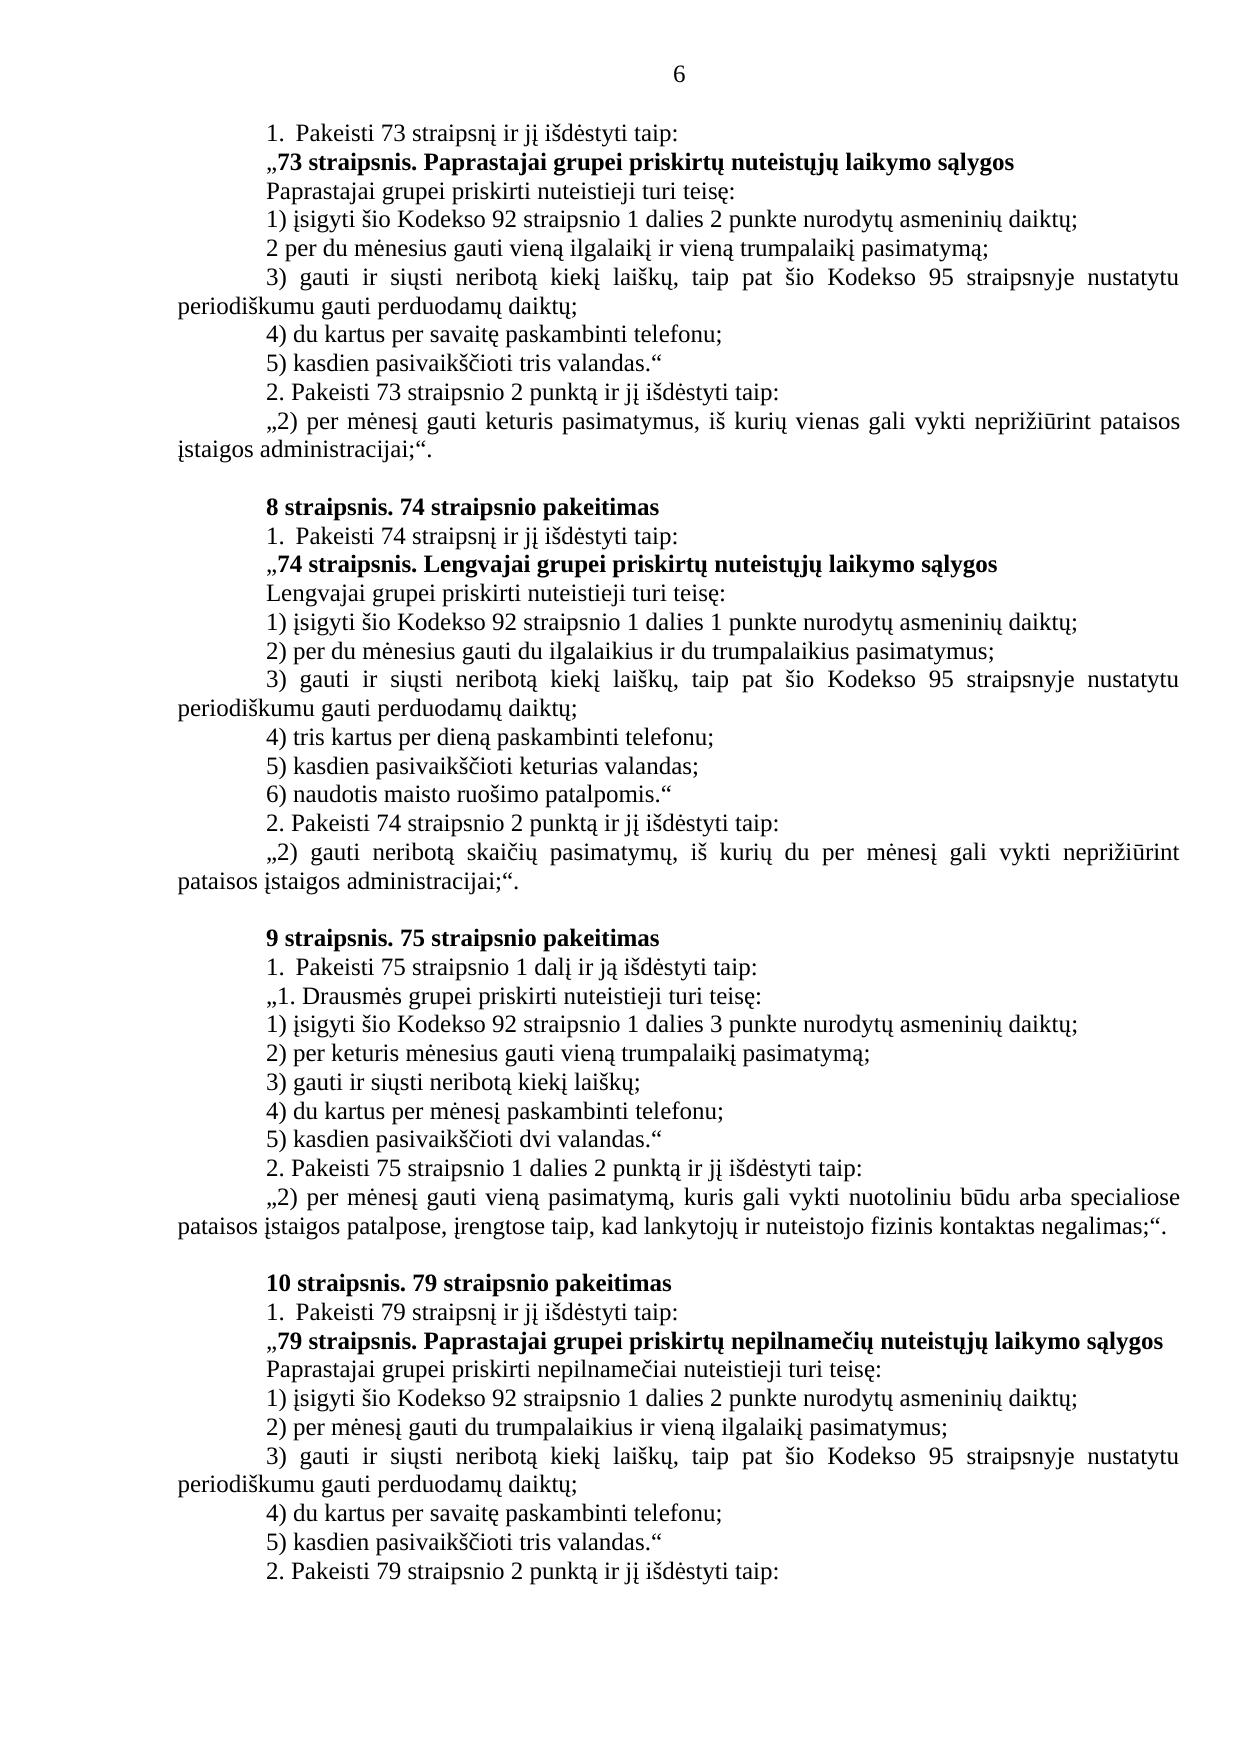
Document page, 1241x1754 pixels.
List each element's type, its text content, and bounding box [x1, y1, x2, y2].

text 9 straipsnis. 75 straipsnio pakeitimas [177, 923, 1181, 952]
text „2) per mėnesį gauti keturis pasimatymus, iš kurių vienas gali vykti neprižiūrint pataisos įstaigos administracijai;“. [177, 406, 1181, 463]
text 4) du kartus per mėnesį paskambinti telefonu; [177, 1096, 1181, 1124]
text 1) įsigyti šio Kodekso 92 straipsnio 1 dalies 3 punkte nurodytų asmeninių daiktų; [177, 1009, 1181, 1038]
text Paprastajai grupei priskirti nuteistieji turi teisę: [177, 176, 1181, 204]
text 1) įsigyti šio Kodekso 92 straipsnio 1 dalies 1 punkte nurodytų asmeninių daiktų; [177, 607, 1181, 636]
text 4) du kartus per savaitę paskambinti telefonu; [177, 1498, 1181, 1527]
text 5) kasdien pasivaikščioti dvi valandas.“ [177, 1124, 1181, 1153]
text 5) kasdien pasivaikščioti tris valandas.“ [177, 348, 1181, 377]
text 2) per du mėnesius gauti du ilgalaikius ir du trumpalaikius pasimatymus; [177, 636, 1181, 664]
text 1. Pakeisti 79 straipsnį ir jį išdėstyti taip: [266, 1297, 1181, 1326]
text 2. Pakeisti 79 straipsnio 2 punktą ir jį išdėstyti taip: [177, 1556, 1181, 1584]
text 5) kasdien pasivaikščioti tris valandas.“ [177, 1527, 1181, 1556]
text „79 straipsnis. Paprastajai grupei priskirtų nepilnamečių nuteistųjų laikymo sąlygos [177, 1326, 1181, 1354]
text 3) gauti ir siųsti neribotą kiekį laiškų, taip pat šio Kodekso 95 straipsnyje nustatytu periodiškumu gauti perduodamų daiktų; [177, 664, 1181, 722]
text 2. Pakeisti 74 straipsnio 2 punktą ir jį išdėstyti taip: [177, 808, 1181, 837]
text 6) naudotis maisto ruošimo patalpomis.“ [177, 779, 1181, 808]
text 10 straipsnis. 79 straipsnio pakeitimas [177, 1268, 1181, 1297]
text 2) per mėnesį gauti du trumpalaikius ir vieną ilgalaikį pasimatymus; [177, 1412, 1181, 1441]
text 5) kasdien pasivaikščioti keturias valandas; [266, 751, 1181, 779]
text „74 straipsnis. Lengvajai grupei priskirtų nuteistųjų laikymo sąlygos [177, 549, 1181, 578]
text 1) įsigyti šio Kodekso 92 straipsnio 1 dalies 2 punkte nurodytų asmeninių daiktų; [177, 1383, 1181, 1412]
text 4) du kartus per savaitę paskambinti telefonu; [177, 319, 1181, 348]
text „1. Drausmės grupei priskirti nuteistieji turi teisę: [177, 981, 1181, 1009]
text 2) per keturis mėnesius gauti vieną trumpalaikį pasimatymą; [177, 1038, 1181, 1067]
text 2. Pakeisti 75 straipsnio 1 dalies 2 punktą ir jį išdėstyti taip: [177, 1153, 1181, 1182]
text 2 per du mėnesius gauti vieną ilgalaikį ir vieną trumpalaikį pasimatymą; [177, 233, 1181, 262]
text 3) gauti ir siųsti neribotą kiekį laiškų, taip pat šio Kodekso 95 straipsnyje nustatytu periodiškumu gauti perduodamų daiktų; [177, 262, 1181, 319]
text „73 straipsnis. Paprastajai grupei priskirtų nuteistųjų laikymo sąlygos [177, 147, 1181, 176]
text 1. Pakeisti 75 straipsnio 1 dalį ir ją išdėstyti taip: [177, 952, 1181, 981]
text 1. Pakeisti 74 straipsnį ir jį išdėstyti taip: [177, 521, 1181, 549]
text 1) įsigyti šio Kodekso 92 straipsnio 1 dalies 2 punkte nurodytų asmeninių daiktų; [177, 204, 1181, 233]
text Lengvajai grupei priskirti nuteistieji turi teisę: [177, 578, 1181, 607]
text „2) per mėnesį gauti vieną pasimatymą, kuris gali vykti nuotoliniu būdu arba specialiose pataisos įstaigos patalpose, įrengtose taip, kad lankytojų ir nuteistojo fizinis kontaktas negalimas;“. [177, 1182, 1181, 1239]
text 8 straipsnis. 74 straipsnio pakeitimas [177, 492, 1181, 521]
text 2. Pakeisti 73 straipsnio 2 punktą ir jį išdėstyti taip: [177, 377, 1181, 406]
text Paprastajai grupei priskirti nepilnamečiai nuteistieji turi teisę: [177, 1354, 1181, 1383]
text 4) tris kartus per dieną paskambinti telefonu; [266, 722, 1181, 751]
text „2) gauti neribotą skaičių pasimatymų, iš kurių du per mėnesį gali vykti neprižiūrint pataisos įstaigos administracijai;“. [177, 837, 1181, 894]
text 3) gauti ir siųsti neribotą kiekį laiškų, taip pat šio Kodekso 95 straipsnyje nustatytu periodiškumu gauti perduodamų daiktų; [177, 1441, 1181, 1498]
text 1. Pakeisti 73 straipsnį ir jį išdėstyti taip: [177, 118, 1181, 147]
text 3) gauti ir siųsti neribotą kiekį laiškų; [177, 1067, 1181, 1096]
